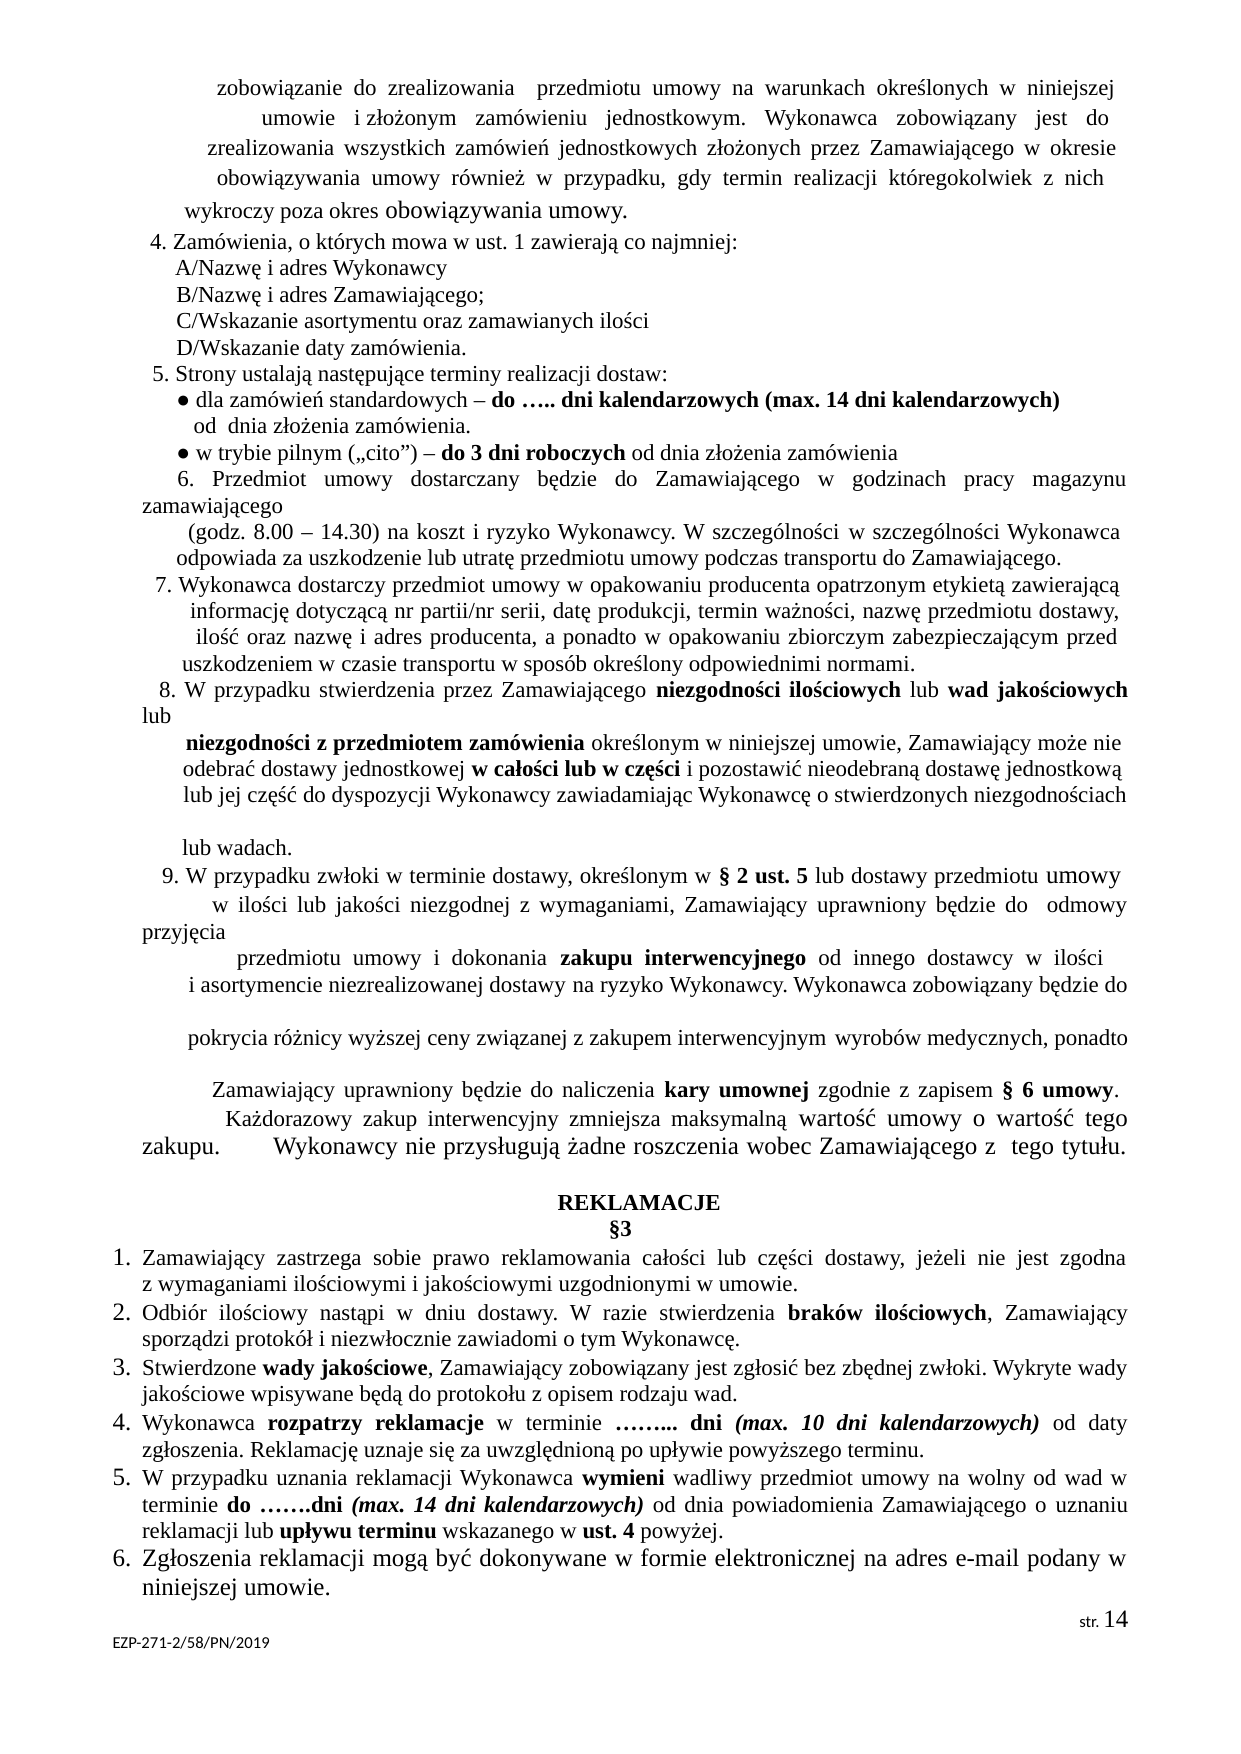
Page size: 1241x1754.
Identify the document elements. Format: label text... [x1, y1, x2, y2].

text ● w trybie pilnym („cito”) – do 3 dni roboczych od dnia złożenia zamówienia [142, 439, 1128, 465]
text D/Wskazanie daty zamówienia. [142, 333, 1128, 360]
text 7. Wykonawca dostarczy przedmiot umowy w opakowaniu producenta opatrzonym etykietą zawierającą informację dotyczącą nr partii/nr serii, datę produkcji, termin ważności, nazwę przedmiotu dostawy, ilość oraz nazwę i adres producenta, a ponadto w opakowaniu zbiorczym zabezpieczającym przed uszkodzeniem w czasie transportu w sposób określony odpowiednimi normami. [142, 571, 1128, 676]
text 4. Zamówienia, o których mowa w ust. 1 zawierają co najmniej: [150, 228, 1128, 254]
text B/Nazwę i adres Zamawiającego; [142, 281, 1128, 307]
text ● dla zamówień standardowych – do ….. dni kalendarzowych (max. 14 dni kalendarzowych) od dnia złożenia zamówienia. [142, 386, 1128, 439]
text §3 [112, 1215, 1128, 1242]
text 5. Strony ustalają następujące terminy realizacji dostaw: [112, 360, 1128, 386]
list zobowiązanie do zrealizowania przedmiotu umowy na warunkach określonych w niniejszej umowie i złożonym zamówieniu jednostkowym. Wykonawca zobowiązany jest do zrealizowania wszystkich zamówień jednostkowych złożonych przez Zamawiającego w okresie obowiązywania umowy również w przypadku, gdy termin realizacji któregokolwiek z nich wykroczy poza okres obowiązywania umowy. [150, 74, 1128, 224]
text 6. Przedmiot umowy dostarczany będzie do Zamawiającego w godzinach pracy magazynu zamawiającego (godz. 8.00 – 14.30) na koszt i ryzyko Wykonawcy. W szczególności w szczególności Wykonawca odpowiada za uszkodzenie lub utratę przedmiotu umowy podczas transportu do Zamawiającego. [142, 465, 1128, 571]
list Zamawiający zastrzega sobie prawo reklamowania całości lub części dostawy, jeżeli nie jest zgodna z wymaganiami ilościowymi i jakościowymi uzgodnionymi w umowie. [112, 1242, 1128, 1297]
list Stwierdzone wady jakościowe, Zamawiający zobowiązany jest zgłosić bez zbędnej zwłoki. Wykryte wady jakościowe wpisywane będą do protokołu z opisem rodzaju wad. [112, 1352, 1128, 1407]
list Odbiór ilościowy nastąpi w dniu dostawy. W razie stwierdzenia braków ilościowych, Zamawiający sporządzi protokół i niezwłocznie zawiadomi o tym Wykonawcę. [112, 1297, 1128, 1352]
list Wykonawca rozpatrzy reklamacje w terminie ……... dni (max. 10 dni kalendarzowych) od daty zgłoszenia. Reklamację uznaje się za uwzględnioną po upływie powyższego terminu. [112, 1407, 1128, 1462]
text 9. W przypadku zwłoki w terminie dostawy, określonym w § 2 ust. 5 lub dostawy przedmiotu umowy w ilości lub jakości niezgodnej z wymaganiami, Zamawiający uprawniony będzie do odmowy przyjęcia przedmiotu umowy i dokonania zakupu interwencyjnego od innego dostawcy w ilości i asortymencie niezrealizowanej dostawy na ryzyko Wykonawcy. Wykonawca zobowiązany będzie do pokrycia różnicy wyższej ceny związanej z zakupem interwencyjnym wyrobów medycznych, ponadto Zamawiający uprawniony będzie do naliczenia kary umownej zgodnie z zapisem § 6 umowy. Każdorazowy zakup interwencyjny zmniejsza maksymalną wartość umowy o wartość tego zakupu. Wykonawcy nie przysługują żadne roszczenia wobec Zamawiającego z tego tytułu. [142, 861, 1128, 1189]
text REKLAMACJE [150, 1189, 1128, 1215]
list Zgłoszenia reklamacji mogą być dokonywane w formie elektronicznej na adres e-mail podany w niniejszej umowie. [112, 1543, 1128, 1601]
text 8. W przypadku stwierdzenia przez Zamawiającego niezgodności ilościowych lub wad jakościowych lub niezgodności z przedmiotem zamówienia określonym w niniejszej umowie, Zamawiający może nie odebrać dostawy jednostkowej w całości lub w części i pozostawić nieodebraną dostawę jednostkową lub jej część do dyspozycji Wykonawcy zawiadamiając Wykonawcę o stwierdzonych niezgodnościach lub wadach. [142, 676, 1128, 861]
list W przypadku uznania reklamacji Wykonawca wymieni wadliwy przedmiot umowy na wolny od wad w terminie do …….dni (max. 14 dni kalendarzowych) od dnia powiadomienia Zamawiającego o uznaniu reklamacji lub upływu terminu wskazanego w ust. 4 powyżej. [112, 1462, 1128, 1543]
text C/Wskazanie asortymentu oraz zamawianych ilości [142, 307, 1128, 333]
text A/Nazwę i adres Wykonawcy [142, 254, 1128, 281]
